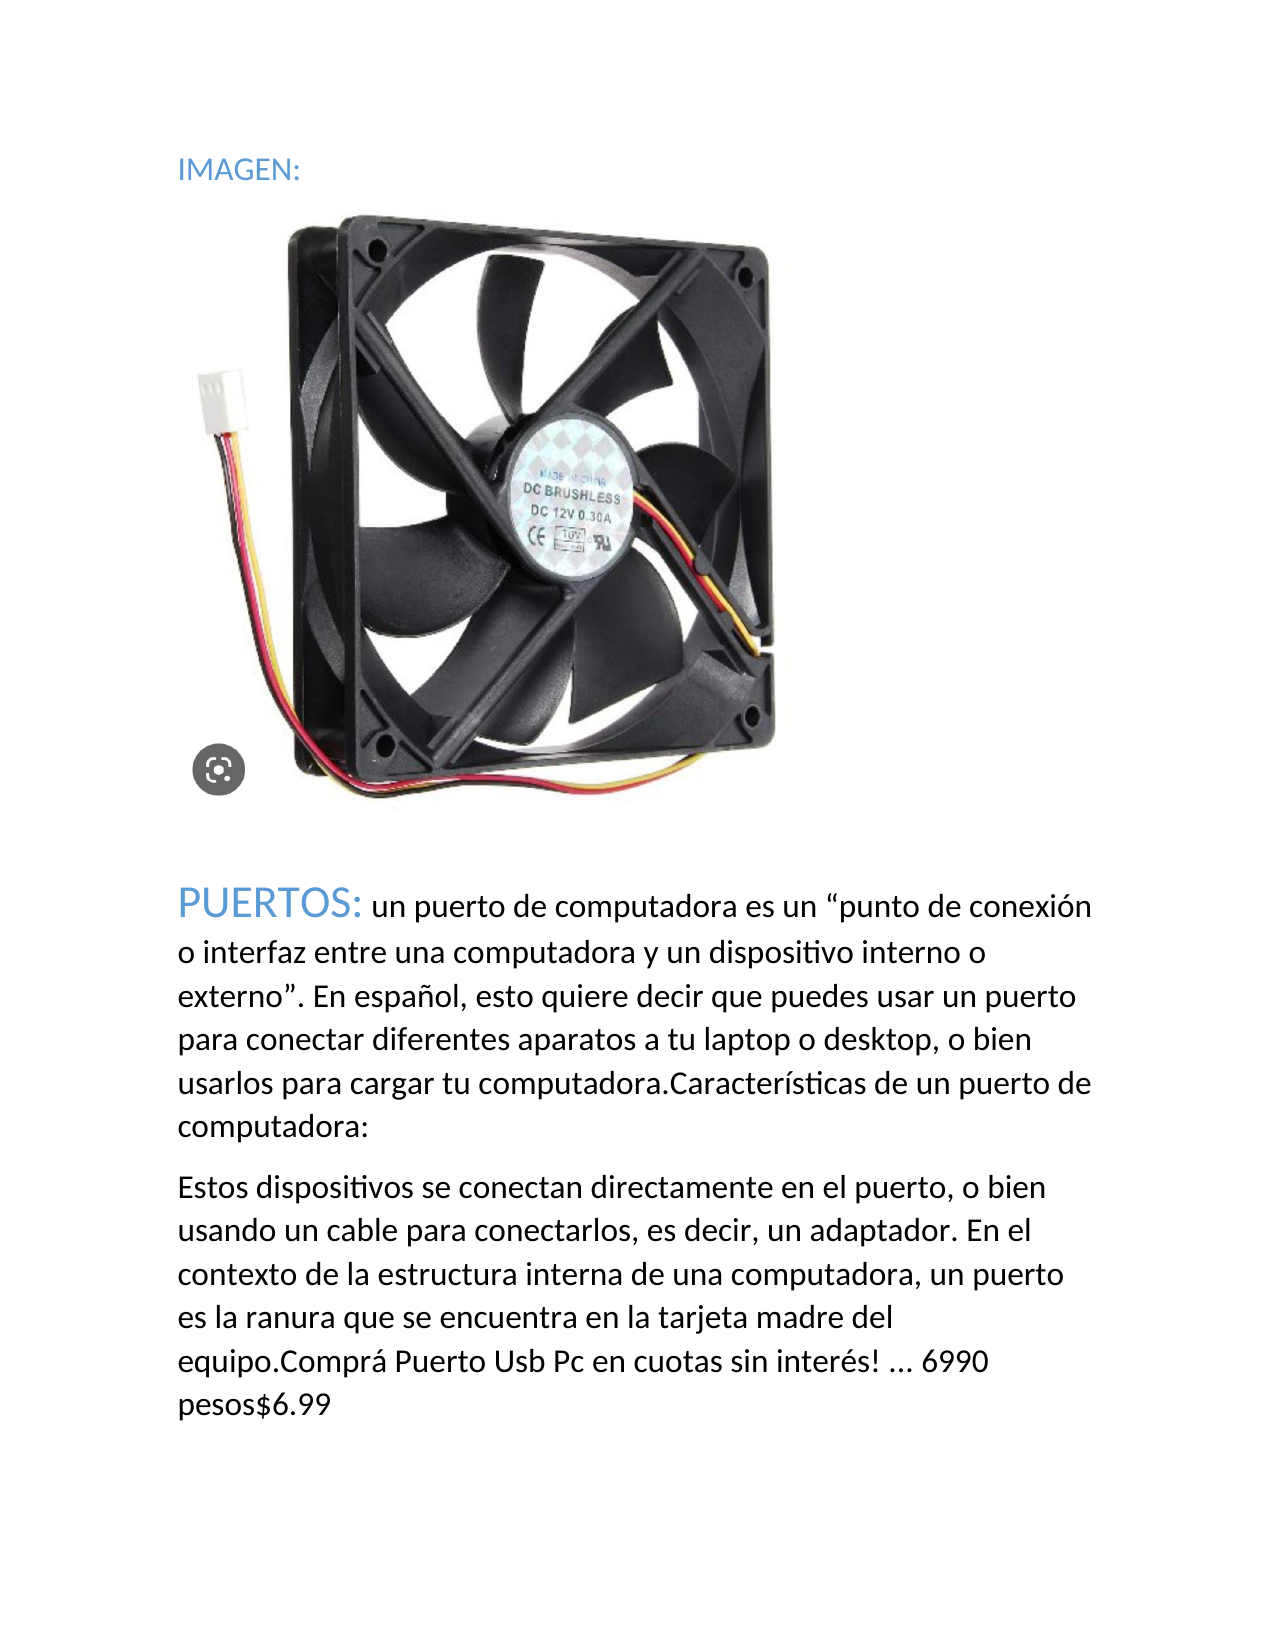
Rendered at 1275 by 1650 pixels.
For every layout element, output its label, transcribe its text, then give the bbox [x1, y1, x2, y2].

text Estos dispositivos se conectan directamente en el puerto, o bien usando un cable para conectarlos, es decir, un adaptador. En el contexto de la estructura interna de una computadora, un puerto es la ranura que se encuentra en la tarjeta madre del equipo.Comprá Puerto Usb Pc en cuotas sin interés! ... 6990 pesos$6.99 [177, 1166, 1098, 1424]
text IMAGEN: [177, 148, 1098, 188]
text PUERTOS: un puerto de computadora es un “punto de conexión o interfaz entre una computadora y un dispositivo interno o externo”. En español, esto quiere decir que puedes usar un puerto para conectar diferentes aparatos a tu laptop o desktop, o bien usarlos para cargar tu computadora.Características de un puerto de computadora: [177, 872, 1098, 1146]
